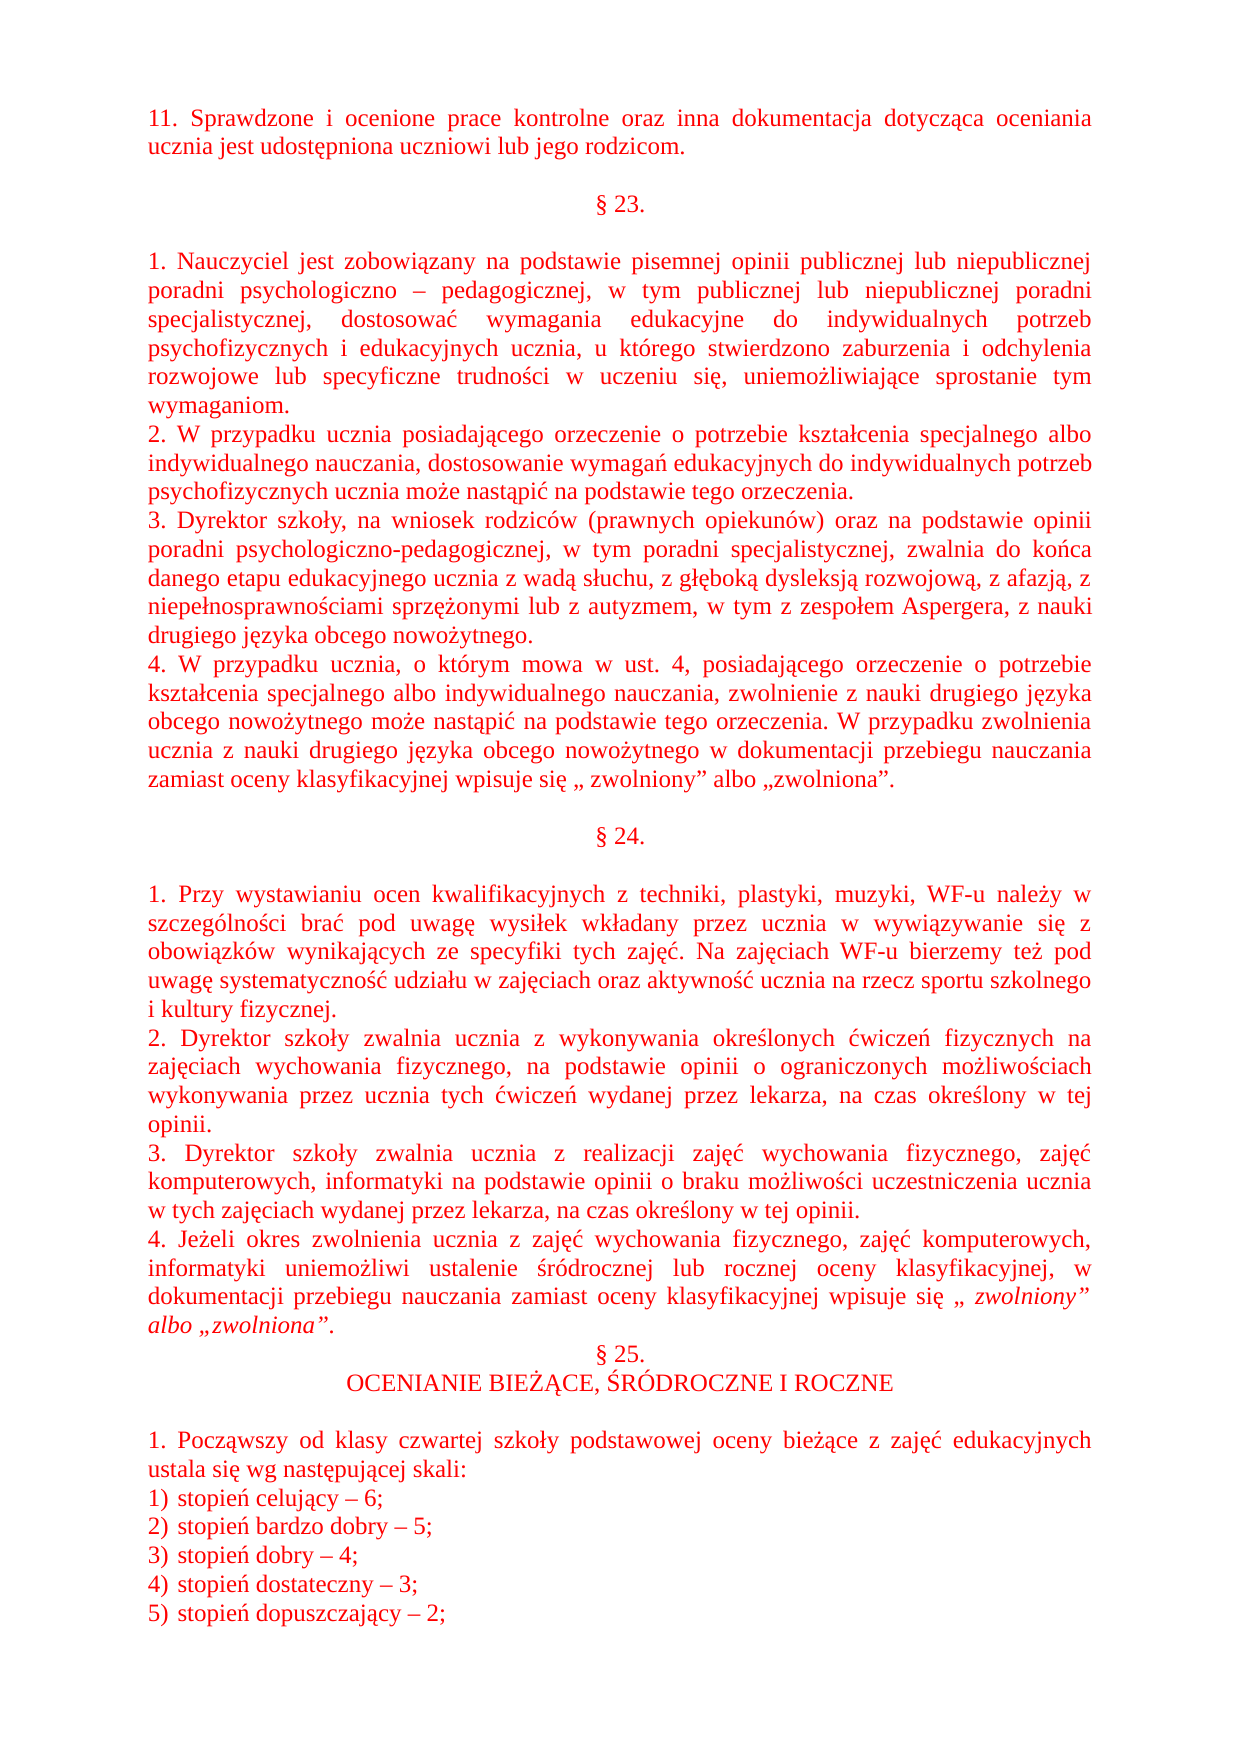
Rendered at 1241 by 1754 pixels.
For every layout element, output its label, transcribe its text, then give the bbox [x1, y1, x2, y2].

text 2. Dyrektor szkoły zwalnia ucznia z wykonywania określonych ćwiczeń fizycznych na zajęciach wychowania fizycznego, na podstawie opinii o ograniczonych możliwościach wykonywania przez ucznia tych ćwiczeń wydanej przez lekarza, na czas określony w tej opinii. [148, 1023, 1092, 1138]
text § 24. [148, 821, 1092, 850]
text 1. Począwszy od klasy czwartej szkoły podstawowej oceny bieżące z zajęć edukacyjnych ustala się wg następującej skali: [148, 1425, 1092, 1483]
list stopień dobry – 4; [148, 1540, 1092, 1569]
text OCENIANIE BIEŻĄCE, ŚRÓDROCZNE I ROCZNE [148, 1368, 1092, 1396]
text 11. Sprawdzone i ocenione prace kontrolne oraz inna dokumentacja dotycząca oceniania ucznia jest udostępniona uczniowi lub jego rodzicom. [148, 103, 1092, 160]
list stopień dopuszczający – 2; [148, 1598, 1092, 1626]
list stopień bardzo dobry – 5; [148, 1511, 1092, 1540]
list stopień celujący – 6; [148, 1483, 1092, 1511]
text 4. Jeżeli okres zwolnienia ucznia z zajęć wychowania fizycznego, zajęć komputerowych, informatyki uniemożliwi ustalenie śródrocznej lub rocznej oceny klasyfikacyjnej, w dokumentacji przebiegu nauczania zamiast oceny klasyfikacyjnej wpisuje się „ zwolniony” albo „zwolniona”. [148, 1224, 1092, 1339]
list stopień dostateczny – 3; [148, 1569, 1092, 1598]
text 3. Dyrektor szkoły, na wniosek rodziców (prawnych opiekunów) oraz na podstawie opinii poradni psychologiczno-pedagogicznej, w tym poradni specjalistycznej, zwalnia do końca danego etapu edukacyjnego ucznia z wadą słuchu, z głęboką dysleksją rozwojową, z afazją, z niepełnosprawnościami sprzężonymi lub z autyzmem, w tym z zespołem Aspergera, z nauki drugiego języka obcego nowożytnego. [148, 505, 1092, 649]
text 2. W przypadku ucznia posiadającego orzeczenie o potrzebie kształcenia specjalnego albo indywidualnego nauczania, dostosowanie wymagań edukacyjnych do indywidualnych potrzeb psychofizycznych ucznia może nastąpić na podstawie tego orzeczenia. [148, 419, 1092, 505]
text 1. Przy wystawianiu ocen kwalifikacyjnych z techniki, plastyki, muzyki, WF-u należy w szczególności brać pod uwagę wysiłek wkładany przez ucznia w wywiązywanie się z obowiązków wynikających ze specyfiki tych zajęć. Na zajęciach WF-u bierzemy też pod uwagę systematyczność udziału w zajęciach oraz aktywność ucznia na rzecz sportu szkolnego i kultury fizycznej. [148, 879, 1092, 1023]
text 3. Dyrektor szkoły zwalnia ucznia z realizacji zajęć wychowania fizycznego, zajęć komputerowych, informatyki na podstawie opinii o braku możliwości uczestniczenia ucznia w tych zajęciach wydanej przez lekarza, na czas określony w tej opinii. [148, 1138, 1092, 1224]
text § 23. [148, 189, 1092, 218]
text 4. W przypadku ucznia, o którym mowa w ust. 4, posiadającego orzeczenie o potrzebie kształcenia specjalnego albo indywidualnego nauczania, zwolnienie z nauki drugiego języka obcego nowożytnego może nastąpić na podstawie tego orzeczenia. W przypadku zwolnienia ucznia z nauki drugiego języka obcego nowożytnego w dokumentacji przebiegu nauczania zamiast oceny klasyfikacyjnej wpisuje się „ zwolniony” albo „zwolniona”. [148, 649, 1092, 793]
text § 25. [148, 1339, 1092, 1368]
text 1. Nauczyciel jest zobowiązany na podstawie pisemnej opinii publicznej lub niepublicznej poradni psychologiczno – pedagogicznej, w tym publicznej lub niepublicznej poradni specjalistycznej, dostosować wymagania edukacyjne do indywidualnych potrzeb psychofizycznych i edukacyjnych ucznia, u którego stwierdzono zaburzenia i odchylenia rozwojowe lub specyficzne trudności w uczeniu się, uniemożliwiające sprostanie tym wymaganiom. [148, 246, 1092, 419]
